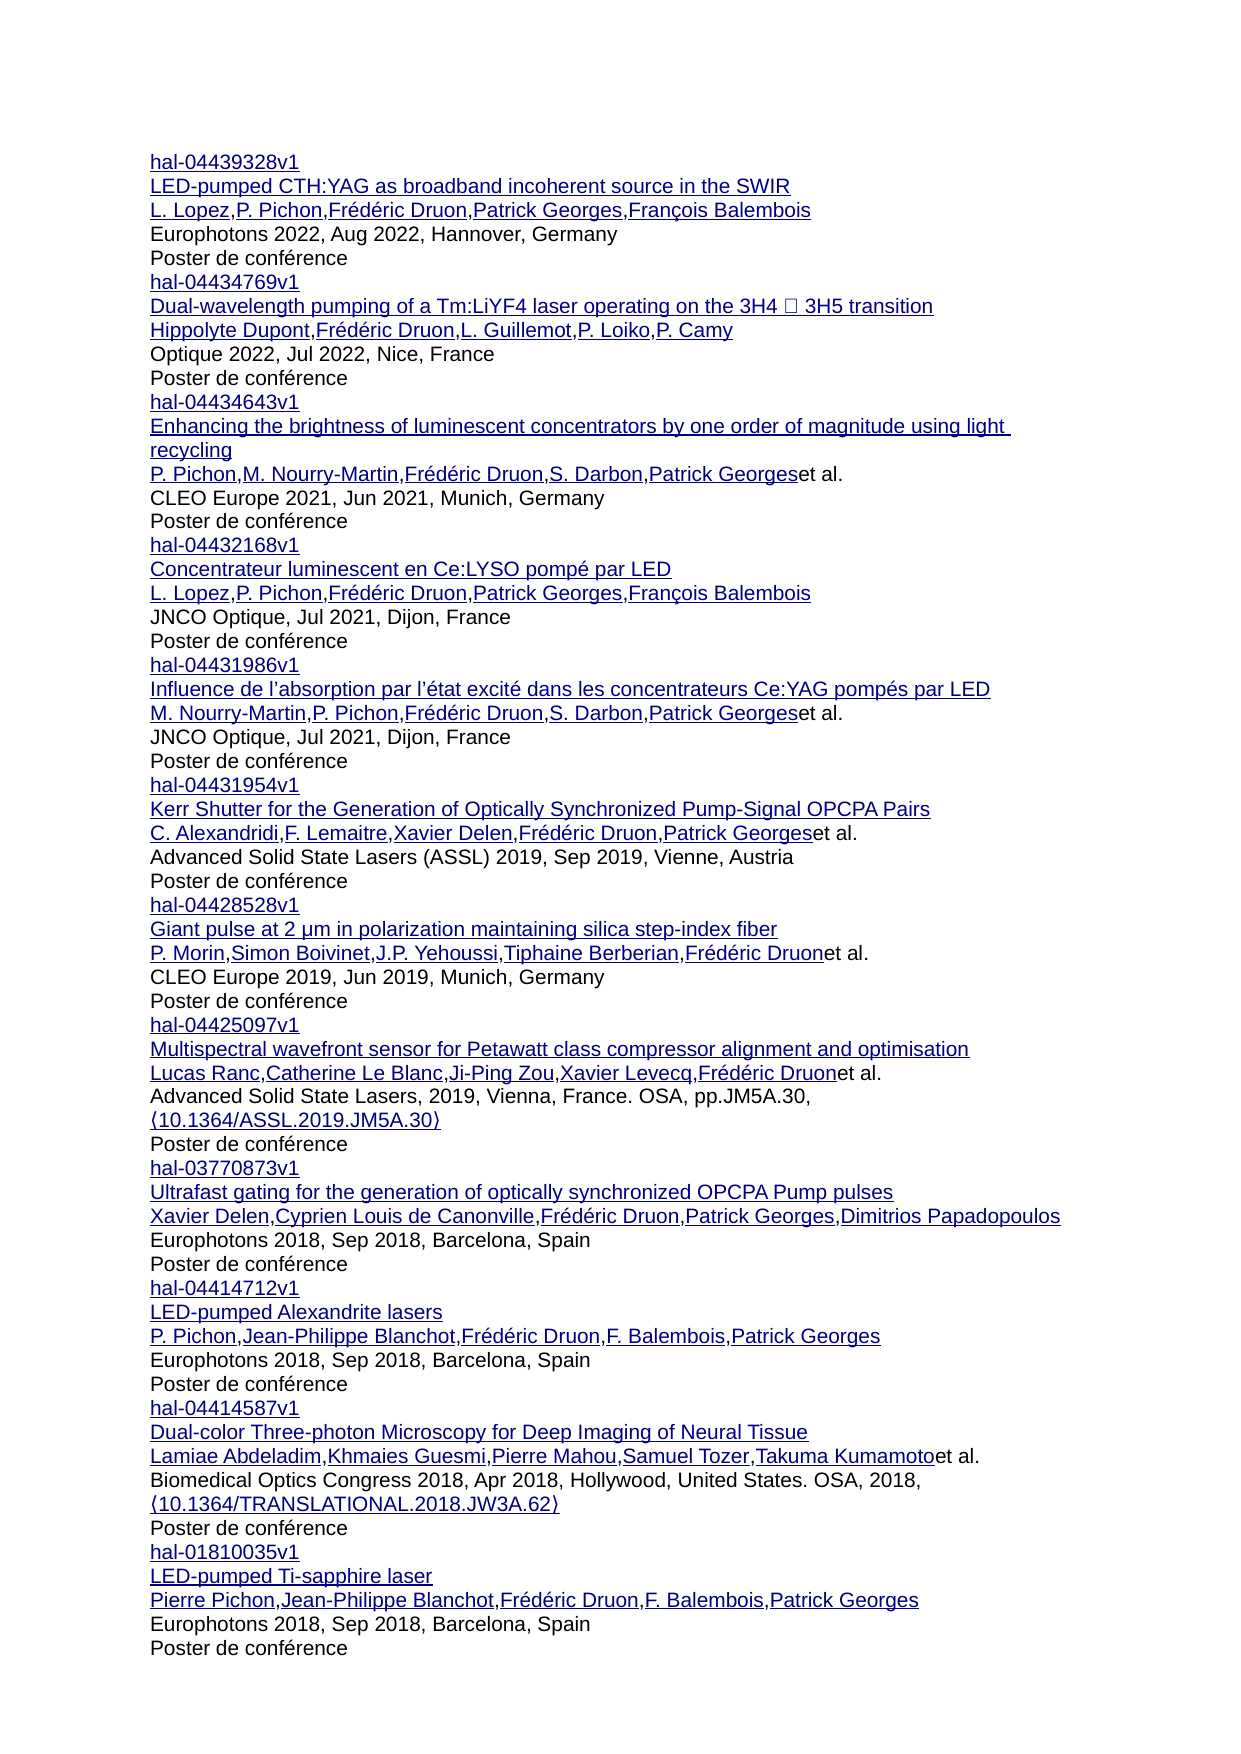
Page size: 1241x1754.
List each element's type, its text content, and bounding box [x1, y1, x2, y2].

table_cell Kerr Shutter for the Generation of Optically Synchronized Pump-Signal OPCPA Pairs C. Alexandridi,F. Lemaitre,Xavier Delen,Frédéric Druon,Patrick Georgeset al. Advanced Solid State Lasers (ASSL) 2019, Sep 2019, Vienne, Austria Poster de conférence hal-04428528v1 [150, 797, 1090, 917]
table_cell Giant pulse at 2 μm in polarization maintaining silica step-index fiber P. Morin,Simon Boivinet,J.P. Yehoussi,Tiphaine Berberian,Frédéric Druonet al. CLEO Europe 2019, Jun 2019, Munich, Germany Poster de conférence hal-04425097v1 [150, 917, 1090, 1036]
table_cell LED-pumped Alexandrite lasers P. Pichon,Jean-Philippe Blanchot,Frédéric Druon,F. Balembois,Patrick Georges Europhotons 2018, Sep 2018, Barcelona, Spain Poster de conférence hal-04414587v1 [150, 1300, 1090, 1420]
table_cell Multispectral wavefront sensor for Petawatt class compressor alignment and optimisation Lucas Ranc,Catherine Le Blanc,Ji-Ping Zou,Xavier Levecq,Frédéric Druonet al. Advanced Solid State Lasers, 2019, Vienna, France. OSA, pp.JM5A.30, ⟨10.1364/ASSL.2019.JM5A.30⟩ Poster de conférence hal-03770873v1 [150, 1036, 1090, 1180]
table_cell LED-pumped Ti-sapphire laser Pierre Pichon,Jean-Philippe Blanchot,Frédéric Druon,F. Balembois,Patrick Georges Europhotons 2018, Sep 2018, Barcelona, Spain Poster de conférence [150, 1564, 1090, 1659]
table_cell Dual-wavelength pumping of a Tm:LiYF4 laser operating on the 3H4  3H5 transition Hippolyte Dupont,Frédéric Druon,L. Guillemot,P. Loiko,P. Camy Optique 2022, Jul 2022, Nice, France Poster de conférence hal-04434643v1 [150, 294, 1090, 413]
table_cell hal-04439328v1 [150, 150, 1090, 174]
table_cell Ultrafast gating for the generation of optically synchronized OPCPA Pump pulses Xavier Delen,Cyprien Louis de Canonville,Frédéric Druon,Patrick Georges,Dimitrios Papadopoulos Europhotons 2018, Sep 2018, Barcelona, Spain Poster de conférence hal-04414712v1 [150, 1180, 1090, 1300]
table_cell Influence de l’absorption par l’état excité dans les concentrateurs Ce:YAG pompés par LED M. Nourry-Martin,P. Pichon,Frédéric Druon,S. Darbon,Patrick Georgeset al. JNCO Optique, Jul 2021, Dijon, France Poster de conférence hal-04431954v1 [150, 677, 1090, 797]
table_cell Dual-color Three-photon Microscopy for Deep Imaging of Neural Tissue Lamiae Abdeladim,Khmaies Guesmi,Pierre Mahou,Samuel Tozer,Takuma Kumamotoet al. Biomedical Optics Congress 2018, Apr 2018, Hollywood, United States. OSA, 2018, ⟨10.1364/TRANSLATIONAL.2018.JW3A.62⟩ Poster de conférence hal-01810035v1 [150, 1420, 1090, 1563]
table_cell LED-pumped CTH:YAG as broadband incoherent source in the SWIR L. Lopez,P. Pichon,Frédéric Druon,Patrick Georges,François Balembois Europhotons 2022, Aug 2022, Hannover, Germany Poster de conférence hal-04434769v1 [150, 174, 1090, 294]
table_cell Concentrateur luminescent en Ce:LYSO pompé par LED L. Lopez,P. Pichon,Frédéric Druon,Patrick Georges,François Balembois JNCO Optique, Jul 2021, Dijon, France Poster de conférence hal-04431986v1 [150, 557, 1090, 677]
table_cell Enhancing the brightness of luminescent concentrators by one order of magnitude using light recycling P. Pichon,M. Nourry-Martin,Frédéric Druon,S. Darbon,Patrick Georgeset al. CLEO Europe 2021, Jun 2021, Munich, Germany Poster de conférence hal-04432168v1 [150, 414, 1090, 557]
